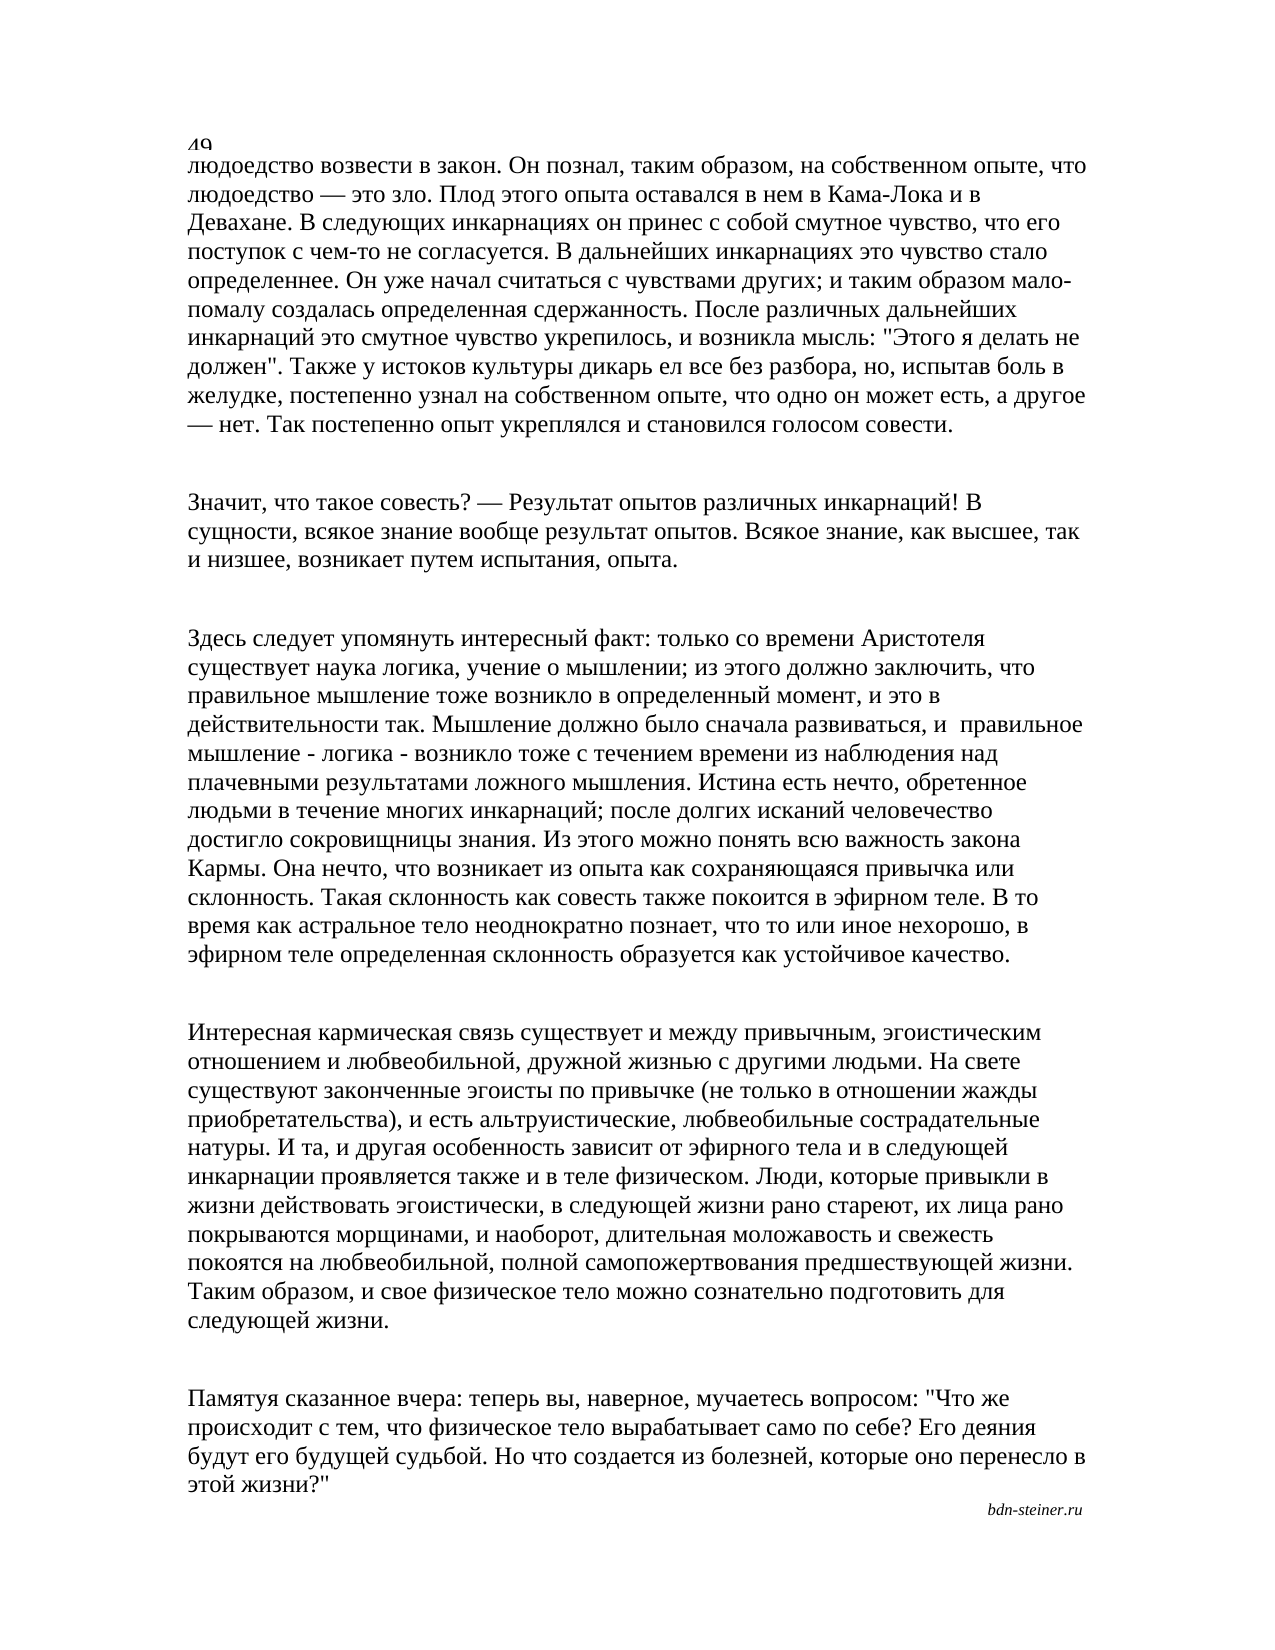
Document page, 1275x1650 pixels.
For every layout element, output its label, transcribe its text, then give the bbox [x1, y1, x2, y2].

text Интересная кармическая связь существует и между привычным, эгоистическим отношением и любвеобильной, дружной жизнью с другими людьми. На свете существуют законченные эгоисты по привычке (не только в отношении жажды приобретательства), и есть альтруистические, любвеобильные сострадательные натуры. И та, и другая особенность зависит от эфирного тела и в следующей инкарнации проявляется также и в теле физическом. Люди, которые привыкли в жизни действовать эгоистически, в следующей жизни рано стареют, их лица рано покрываются морщинами, и наоборот, длительная моложавость и свежесть покоятся на любвеобильной, полной самопожертвования предшествующей жизни. Таким образом, и свое физическое тело можно сознательно подготовить для следующей жизни. [187, 1017, 1087, 1334]
text людоедство возвести в закон. Он познал, таким образом, на собственном опыте, что людоедство — это зло. Плод этого опыта оставался в нем в Кама-Лока и в Девахане. В следующих инкарнациях он принес с собой смутное чувство, что его поступок с чем-то не согласуется. В дальнейших инкарнациях это чувство стало определеннее. Он уже начал считаться с чувствами других; и таким образом мало-помалу создалась определенная сдержанность. После различных дальнейших инкарнаций это смутное чувство укрепилось, и возникла мысль: "Этого я делать не должен". Также у истоков культуры дикарь ел все без разбора, но, испытав боль в желудке, постепенно узнал на собственном опыте, что одно он может есть, а другое — нет. Так постепенно опыт укреплялся и становился голосом совести. [187, 150, 1087, 437]
text Значит, что такое совесть? — Результат опытов различных инкарнаций! В сущности, всякое знание вообще результат опытов. Всякое знание, как высшее, так и низшее, возникает путем испытания, опыта. [187, 487, 1087, 573]
text Здесь следует упомянуть интересный факт: только со времени Аристотеля существует наука логика, учение о мышлении; из этого должно заключить, что правильное мышление тоже возникло в определенный момент, и это в действительности так. Мышление должно было сначала развиваться, и правильное мышление - логика - возникло тоже с течением времени из наблюдения над плачевными результатами ложного мышления. Истина есть нечто, обретенное людьми в течение многих инкарнаций; после долгих исканий человечество достигло сокровищницы знания. Из этого можно понять всю важность закона Кармы. Она нечто, что возникает из опыта как сохраняющаяся привычка или склонность. Такая склонность как совесть также покоится в эфирном теле. В то время как астральное тело неоднократно познает, что то или иное нехорошо, в эфирном теле определенная склонность образуется как устойчивое качество. [187, 623, 1087, 968]
text Памятуя сказанное вчера: теперь вы, наверное, мучаетесь вопросом: "Что же происходит с тем, что физическое тело вырабатывает само по себе? Его деяния будут его будущей судьбой. Но что создается из болезней, которые оно перенесло в этой жизни?" [187, 1383, 1087, 1498]
